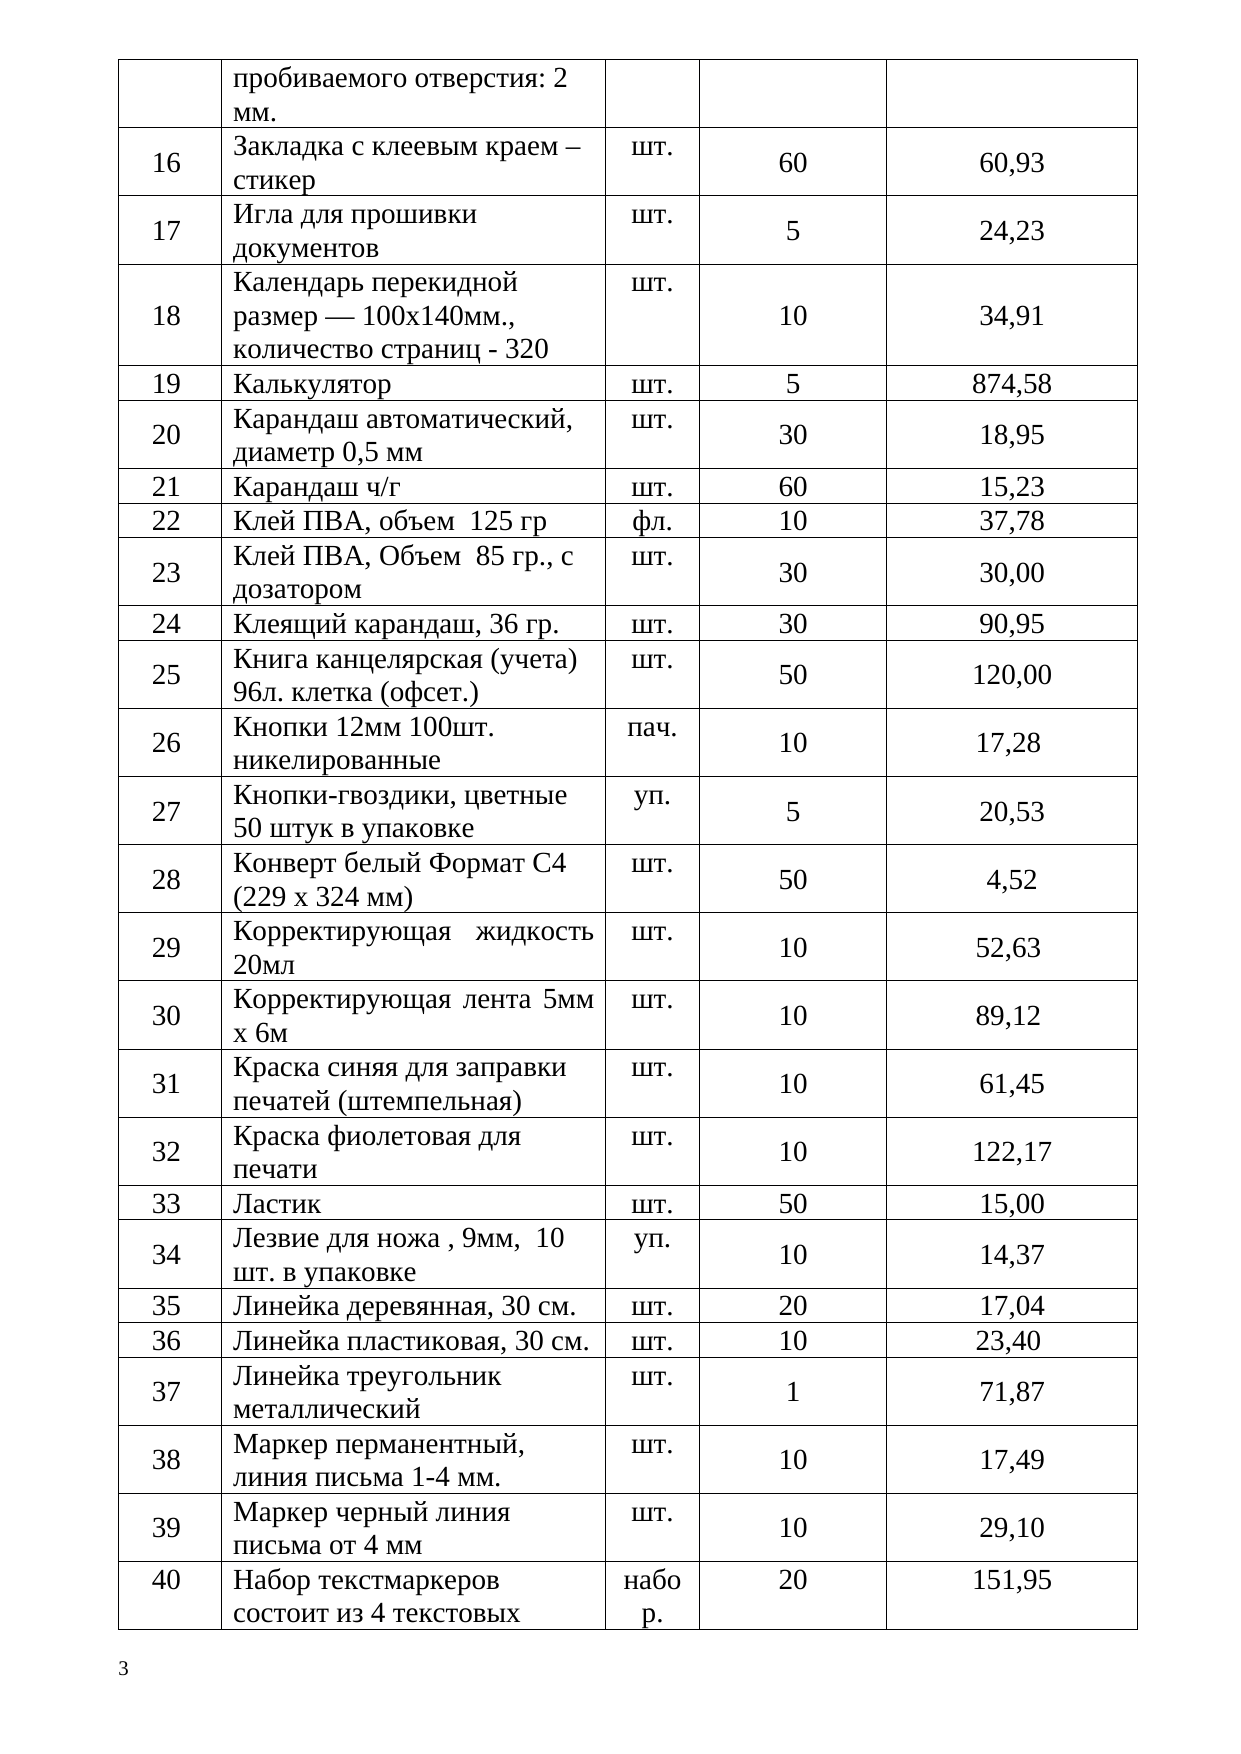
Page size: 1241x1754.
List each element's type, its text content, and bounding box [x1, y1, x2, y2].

table_cell 17,28 [887, 709, 1137, 776]
table_cell 18 [119, 265, 221, 365]
table_cell 10 [700, 1118, 886, 1185]
table_cell пач. [606, 709, 699, 776]
table_cell 15,00 [887, 1186, 1137, 1219]
table_cell 30,00 [887, 538, 1137, 605]
table_cell 19 [119, 366, 221, 400]
table_cell 10 [700, 265, 886, 365]
table_cell 10 [700, 1426, 886, 1493]
table_cell шт. [606, 1358, 699, 1425]
table_cell 1 [700, 1358, 886, 1425]
table_cell Игла для прошивки документов [222, 196, 605, 263]
table_cell 60,93 [887, 128, 1137, 195]
table_cell [887, 60, 1137, 127]
table_cell 10 [700, 1494, 886, 1561]
table_cell 17 [119, 196, 221, 263]
table_cell Лезвие для ножа , 9мм, 10 шт. в упаковке [222, 1220, 605, 1287]
table_cell 50 [700, 641, 886, 708]
table_cell 37 [119, 1358, 221, 1425]
table_cell 31 [119, 1050, 221, 1117]
table_cell Клеящий карандаш, 36 гр. [222, 606, 605, 640]
table_cell Корректирующая лента 5мм х 6м [222, 981, 605, 1048]
table_cell 28 [119, 845, 221, 912]
table_cell 22 [119, 504, 221, 537]
table_cell шт. [606, 538, 699, 605]
table_cell 34,91 [887, 265, 1137, 365]
table_cell 14,37 [887, 1220, 1137, 1287]
table_cell Ластик [222, 1186, 605, 1219]
table_cell 17,49 [887, 1426, 1137, 1493]
table_cell 21 [119, 469, 221, 502]
table_cell 10 [700, 1323, 886, 1357]
table_cell 25 [119, 641, 221, 708]
table_cell 23,40 [887, 1323, 1137, 1357]
table_cell Маркер черный линия письма от 4 мм [222, 1494, 605, 1561]
table_cell Конверт белый Формат С4 (229 х 324 мм) [222, 845, 605, 912]
table_cell Календарь перекидной размер — 100х140мм., количество страниц - 320 [222, 265, 605, 365]
table_cell шт. [606, 265, 699, 365]
table_cell 10 [700, 1220, 886, 1287]
table_cell шт. [606, 845, 699, 912]
table_cell шт. [606, 1494, 699, 1561]
table_cell 90,95 [887, 606, 1137, 640]
table_cell Краска синяя для заправки печатей (штемпельная) [222, 1050, 605, 1117]
table_cell фл. [606, 504, 699, 537]
table_cell 24 [119, 606, 221, 640]
table_cell 34 [119, 1220, 221, 1287]
table_cell 30 [700, 401, 886, 468]
table_cell 5 [700, 196, 886, 263]
table_cell шт. [606, 469, 699, 502]
table_cell 50 [700, 845, 886, 912]
table_cell [119, 60, 221, 127]
table_cell 33 [119, 1186, 221, 1219]
table_cell Книга канцелярская (учета) 96л. клетка (офсет.) [222, 641, 605, 708]
table_cell 10 [700, 913, 886, 980]
table_cell пробиваемого отверстия: 2 мм. [222, 60, 605, 127]
table_cell 29 [119, 913, 221, 980]
table_cell уп. [606, 777, 699, 844]
table_cell Калькулятор [222, 366, 605, 400]
table_cell 5 [700, 777, 886, 844]
table_cell 874,58 [887, 366, 1137, 400]
table_cell 10 [700, 504, 886, 537]
table_cell 4,52 [887, 845, 1137, 912]
table_cell шт. [606, 981, 699, 1048]
table_cell шт. [606, 128, 699, 195]
table_cell 23 [119, 538, 221, 605]
table_cell [700, 60, 886, 127]
table_cell шт. [606, 366, 699, 400]
table_cell 26 [119, 709, 221, 776]
table_cell шт. [606, 196, 699, 263]
table_cell Корректирующая жидкость 20мл [222, 913, 605, 980]
table_cell 20 [700, 1289, 886, 1322]
table_cell 151,95 [887, 1562, 1137, 1629]
table_cell Закладка с клеевым краем – стикер [222, 128, 605, 195]
table_cell 122,17 [887, 1118, 1137, 1185]
table_cell уп. [606, 1220, 699, 1287]
table_cell 36 [119, 1323, 221, 1357]
table_cell шт. [606, 1050, 699, 1117]
table_cell 29,10 [887, 1494, 1137, 1561]
table_cell 35 [119, 1289, 221, 1322]
table_cell 18,95 [887, 401, 1137, 468]
table_cell 32 [119, 1118, 221, 1185]
table_cell 10 [700, 709, 886, 776]
table_cell шт. [606, 913, 699, 980]
table_cell 61,45 [887, 1050, 1137, 1117]
table_cell шт. [606, 606, 699, 640]
table_cell шт. [606, 1426, 699, 1493]
table_cell Карандаш автоматический, диаметр 0,5 мм [222, 401, 605, 468]
table_cell 89,12 [887, 981, 1137, 1048]
table_cell Линейка пластиковая, 30 см. [222, 1323, 605, 1357]
table_cell Кнопки 12мм 100шт. никелированные [222, 709, 605, 776]
table_cell 37,78 [887, 504, 1137, 537]
table_cell 17,04 [887, 1289, 1137, 1322]
table_cell 10 [700, 1050, 886, 1117]
table_cell 5 [700, 366, 886, 400]
table_cell 30 [700, 606, 886, 640]
table_cell 40 [119, 1562, 221, 1629]
table_cell 38 [119, 1426, 221, 1493]
table_cell Набор текстмаркеров состоит из 4 текстовых [222, 1562, 605, 1629]
table_cell 10 [700, 981, 886, 1048]
table_cell Клей ПВА, Объем 85 гр., с дозатором [222, 538, 605, 605]
table_cell 30 [700, 538, 886, 605]
table_cell Клей ПВА, объем 125 гр [222, 504, 605, 537]
table_cell Линейка деревянная, 30 см. [222, 1289, 605, 1322]
table_cell шт. [606, 1289, 699, 1322]
table_cell 20 [119, 401, 221, 468]
table_cell шт. [606, 1323, 699, 1357]
table_cell шт. [606, 1186, 699, 1219]
table_cell 16 [119, 128, 221, 195]
table_cell [606, 60, 699, 127]
table_cell Краска фиолетовая для печати [222, 1118, 605, 1185]
table_cell Кнопки-гвоздики, цветные 50 штук в упаковке [222, 777, 605, 844]
table_cell шт. [606, 401, 699, 468]
table_cell 20 [700, 1562, 886, 1629]
table_cell 50 [700, 1186, 886, 1219]
table_cell 60 [700, 469, 886, 502]
table_cell 20,53 [887, 777, 1137, 844]
table_cell 39 [119, 1494, 221, 1561]
table_cell 120,00 [887, 641, 1137, 708]
table_cell 52,63 [887, 913, 1137, 980]
table_cell шт. [606, 1118, 699, 1185]
table_cell 24,23 [887, 196, 1137, 263]
table_cell 71,87 [887, 1358, 1137, 1425]
table_cell набор. [606, 1562, 699, 1629]
table_cell 60 [700, 128, 886, 195]
table_cell 15,23 [887, 469, 1137, 502]
table_cell Линейка треугольник металлический [222, 1358, 605, 1425]
table_cell шт. [606, 641, 699, 708]
table_cell 30 [119, 981, 221, 1048]
table_cell 27 [119, 777, 221, 844]
table_cell Маркер перманентный, линия письма 1-4 мм. [222, 1426, 605, 1493]
table_cell Карандаш ч/г [222, 469, 605, 502]
